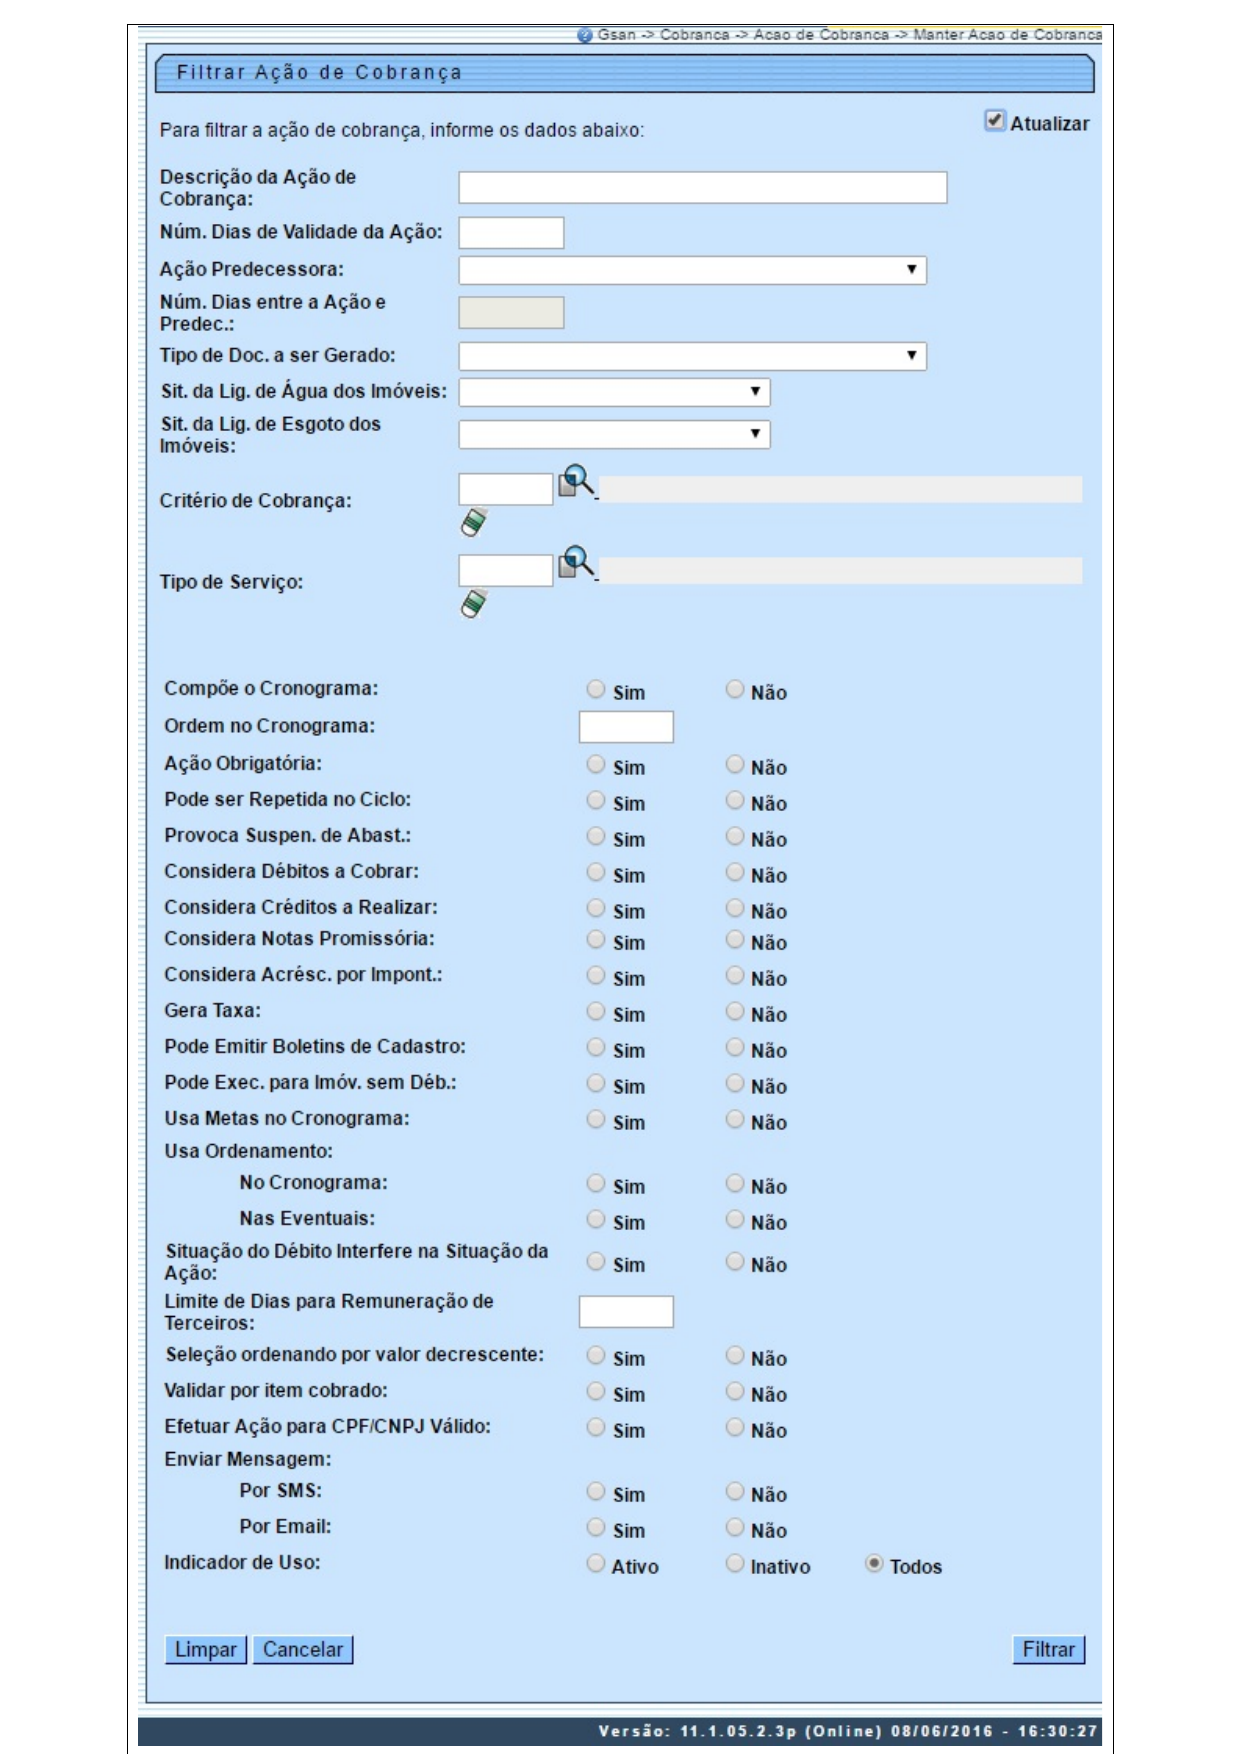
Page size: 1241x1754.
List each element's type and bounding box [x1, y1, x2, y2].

table_header [128, 25, 1113, 1754]
picture [138, 26, 1103, 1746]
